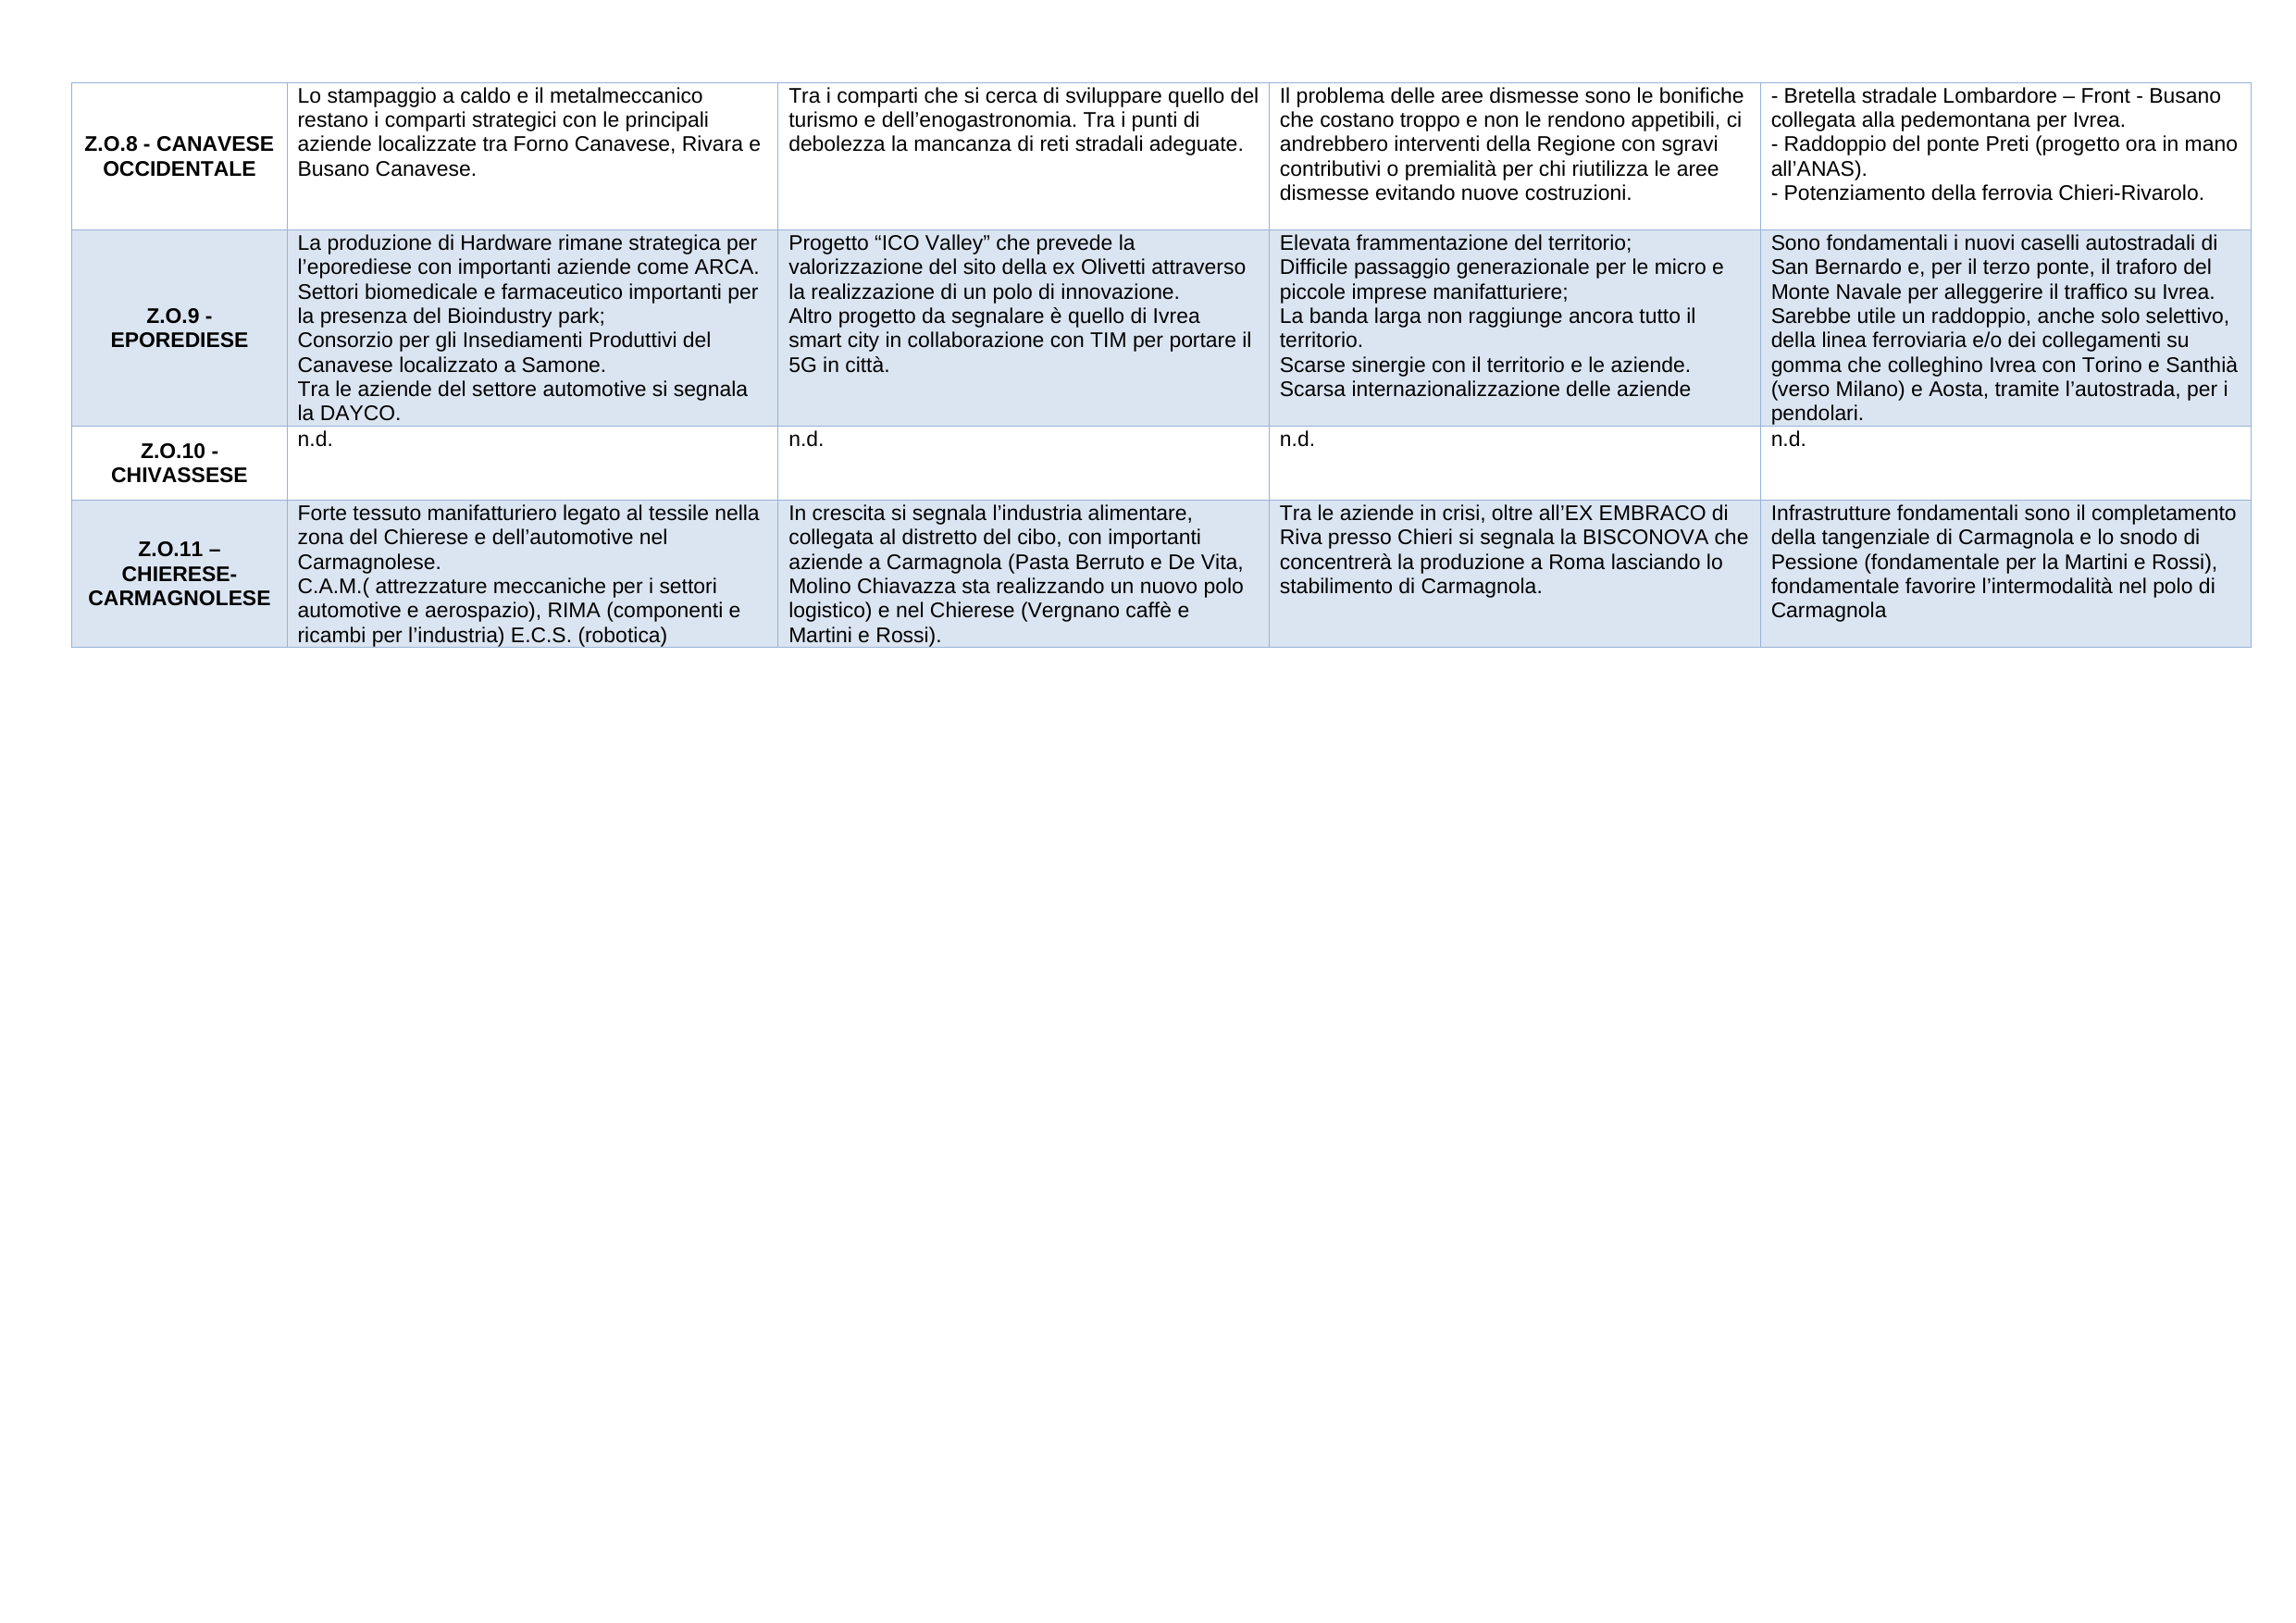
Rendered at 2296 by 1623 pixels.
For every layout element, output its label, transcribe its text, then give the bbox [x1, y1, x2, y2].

table_cell n.d. [1270, 427, 1760, 500]
table_cell In crescita si segnala l’industria alimentare, collegata al distretto del cibo, con importanti aziende a Carmagnola (Pasta Berruto e De Vita, Molino Chiavazza sta realizzando un nuovo polo logistico) e nel Chierese (Vergnano caffè e Martini e Rossi). [778, 501, 1269, 647]
table_cell La produzione di Hardware rimane strategica per l’eporediese con importanti aziende come ARCA. Settori biomedicale e farmaceutico importanti per la presenza del Bioindustry park; Consorzio per gli Insediamenti Produttivi del Canavese localizzato a Samone. Tra le aziende del settore automotive si segnala la DAYCO. [288, 230, 777, 426]
table_cell Il problema delle aree dismesse sono le bonifiche che costano troppo e non le rendono appetibili, ci andrebbero interventi della Regione con sgravi contributivi o premialità per chi riutilizza le aree dismesse evitando nuove costruzioni. [1270, 83, 1760, 229]
table_cell Progetto “ICO Valley” che prevede la valorizzazione del sito della ex Olivetti attraverso la realizzazione di un polo di innovazione. Altro progetto da segnalare è quello di Ivrea smart city in collaborazione con TIM per portare il 5G in città. [778, 230, 1269, 426]
table_cell Tra le aziende in crisi, oltre all’EX EMBRACO di Riva presso Chieri si segnala la BISCONOVA che concentrerà la produzione a Roma lasciando lo stabilimento di Carmagnola. [1270, 501, 1760, 647]
table_cell n.d. [288, 427, 777, 500]
table_cell Tra i comparti che si cerca di sviluppare quello del turismo e dell’enogastronomia. Tra i punti di debolezza la mancanza di reti stradali adeguate. [778, 83, 1269, 229]
table_cell Z.O.10 - CHIVASSESE [72, 427, 287, 500]
table_cell Z.O.9 - EPOREDIESE [72, 230, 287, 426]
table_cell Z.O.8 - CANAVESE OCCIDENTALE [72, 83, 287, 229]
table_cell - Bretella stradale Lombardore – Front - Busano collegata alla pedemontana per Ivrea. - Raddoppio del ponte Preti (progetto ora in mano all’ANAS). - Potenziamento della ferrovia Chieri-Rivarolo. [1761, 83, 2251, 229]
table_cell Sono fondamentali i nuovi caselli autostradali di San Bernardo e, per il terzo ponte, il traforo del Monte Navale per alleggerire il traffico su Ivrea. Sarebbe utile un raddoppio, anche solo selettivo, della linea ferroviaria e/o dei collegamenti su gomma che colleghino Ivrea con Torino e Santhià (verso Milano) e Aosta, tramite l’autostrada, per i pendolari. [1761, 230, 2251, 426]
table_cell n.d. [778, 427, 1269, 500]
table_cell Z.O.11 – CHIERESE-CARMAGNOLESE [72, 501, 287, 647]
table_cell n.d. [1761, 427, 2251, 500]
table_cell Forte tessuto manifatturiero legato al tessile nella zona del Chierese e dell’automotive nel Carmagnolese. C.A.M.( attrezzature meccaniche per i settori automotive e aerospazio), RIMA (componenti e ricambi per l’industria) E.C.S. (robotica) [288, 501, 777, 647]
table_cell Infrastrutture fondamentali sono il completamento della tangenziale di Carmagnola e lo snodo di Pessione (fondamentale per la Martini e Rossi), fondamentale favorire l’intermodalità nel polo di Carmagnola [1761, 501, 2251, 647]
table_cell Elevata frammentazione del territorio; Difficile passaggio generazionale per le micro e piccole imprese manifatturiere; La banda larga non raggiunge ancora tutto il territorio. Scarse sinergie con il territorio e le aziende. Scarsa internazionalizzazione delle aziende [1270, 230, 1760, 426]
table_cell Lo stampaggio a caldo e il metalmeccanico restano i comparti strategici con le principali aziende localizzate tra Forno Canavese, Rivara e Busano Canavese. [288, 83, 777, 229]
